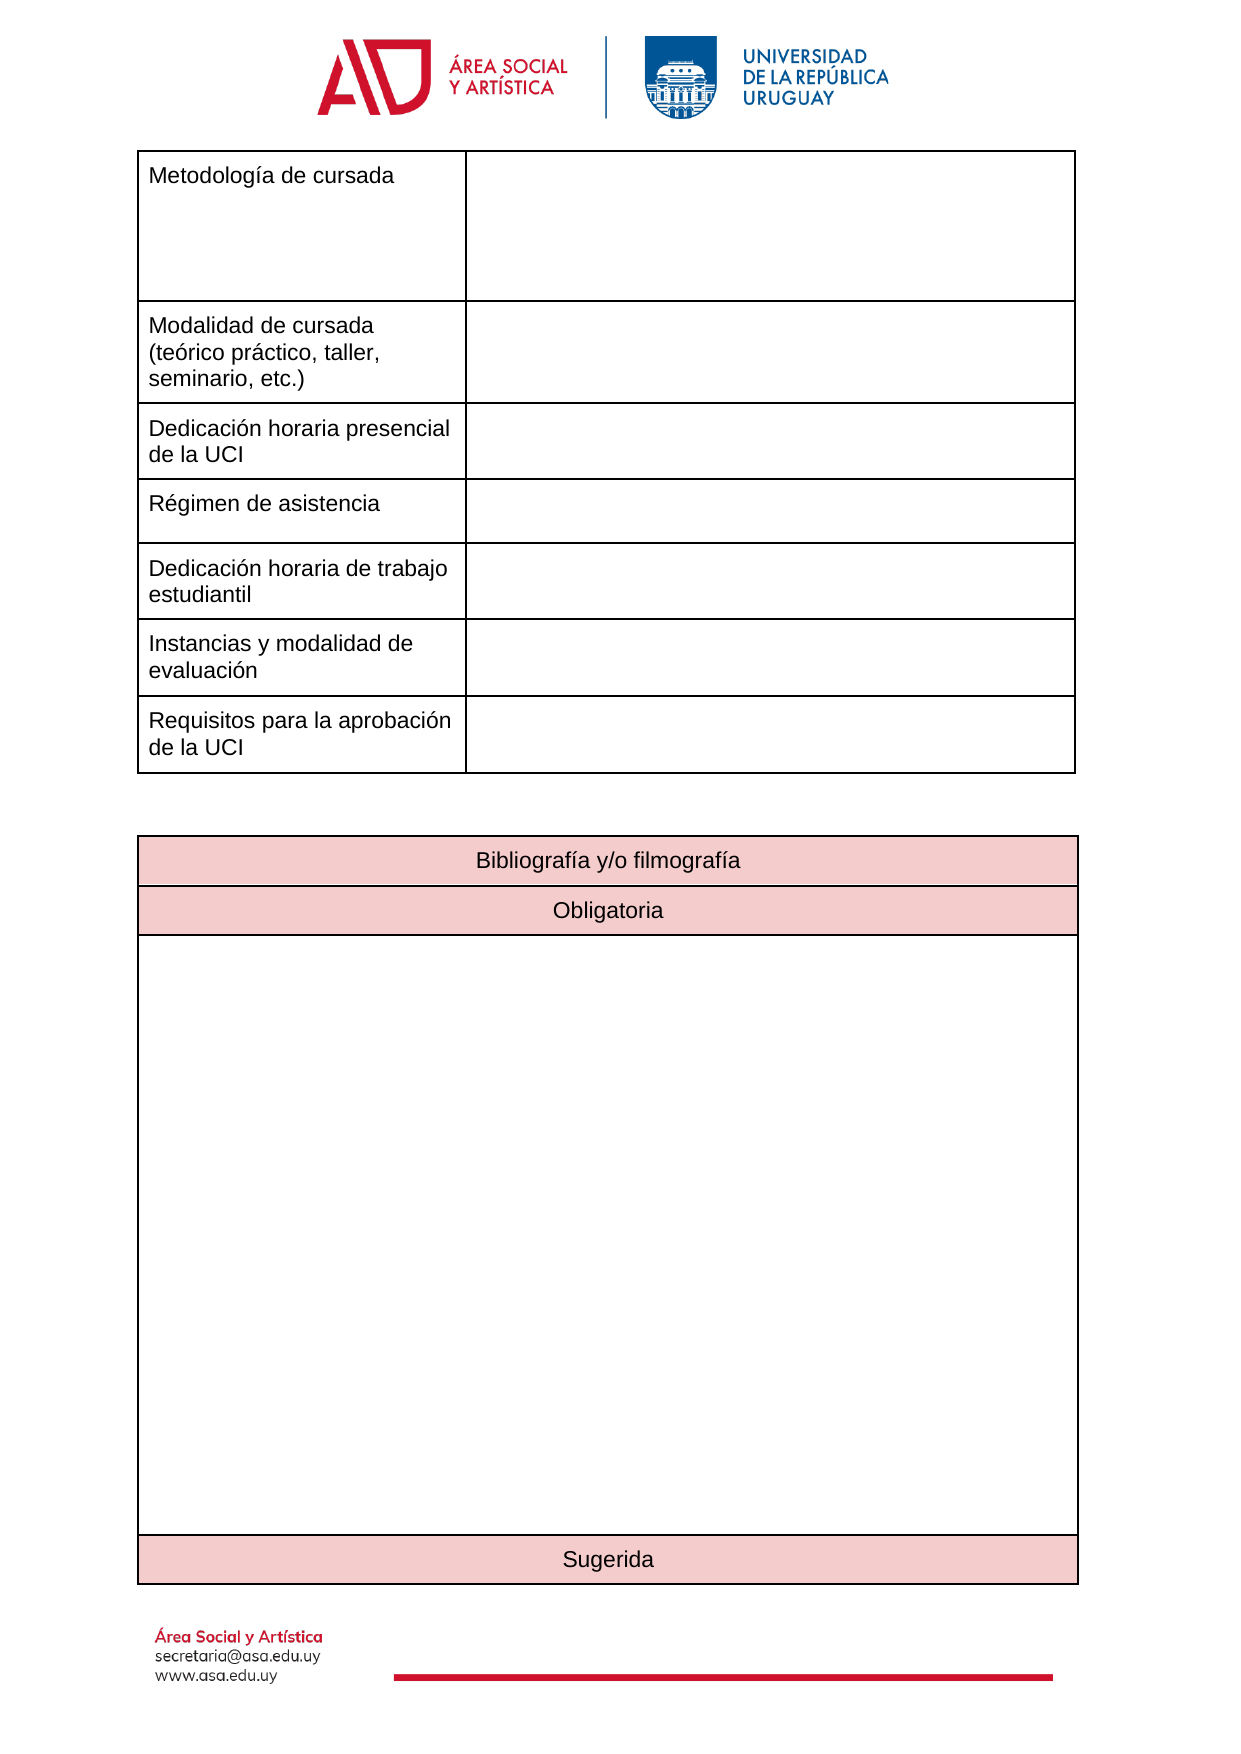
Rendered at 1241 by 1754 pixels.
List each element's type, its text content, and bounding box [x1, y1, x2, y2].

table_cell Régimen de asistencia [139, 480, 465, 542]
table_cell Sugerida [139, 1536, 1077, 1583]
picture [317, 36, 889, 119]
table_cell [467, 152, 1074, 300]
table_cell Dedicación horaria presencial de la UCI [139, 404, 465, 478]
table_cell Metodología de cursada [139, 152, 465, 300]
table_cell [467, 620, 1074, 695]
table_cell [139, 936, 1077, 1534]
table_cell [467, 480, 1074, 542]
table_cell Dedicación horaria de trabajo estudiantil [139, 544, 465, 618]
table_cell Obligatoria [139, 887, 1077, 934]
table_cell [467, 697, 1074, 772]
table_cell Instancias y modalidad de evaluación [139, 620, 465, 695]
table_header Bibliografía y/o filmografía [139, 837, 1077, 884]
table_cell [467, 302, 1074, 402]
table_cell [467, 544, 1074, 618]
picture [150, 1627, 1057, 1685]
table_cell Modalidad de cursada (teórico práctico, taller, seminario, etc.) [139, 302, 465, 402]
table_cell [467, 404, 1074, 478]
table_cell Requisitos para la aprobación de la UCI [139, 697, 465, 772]
